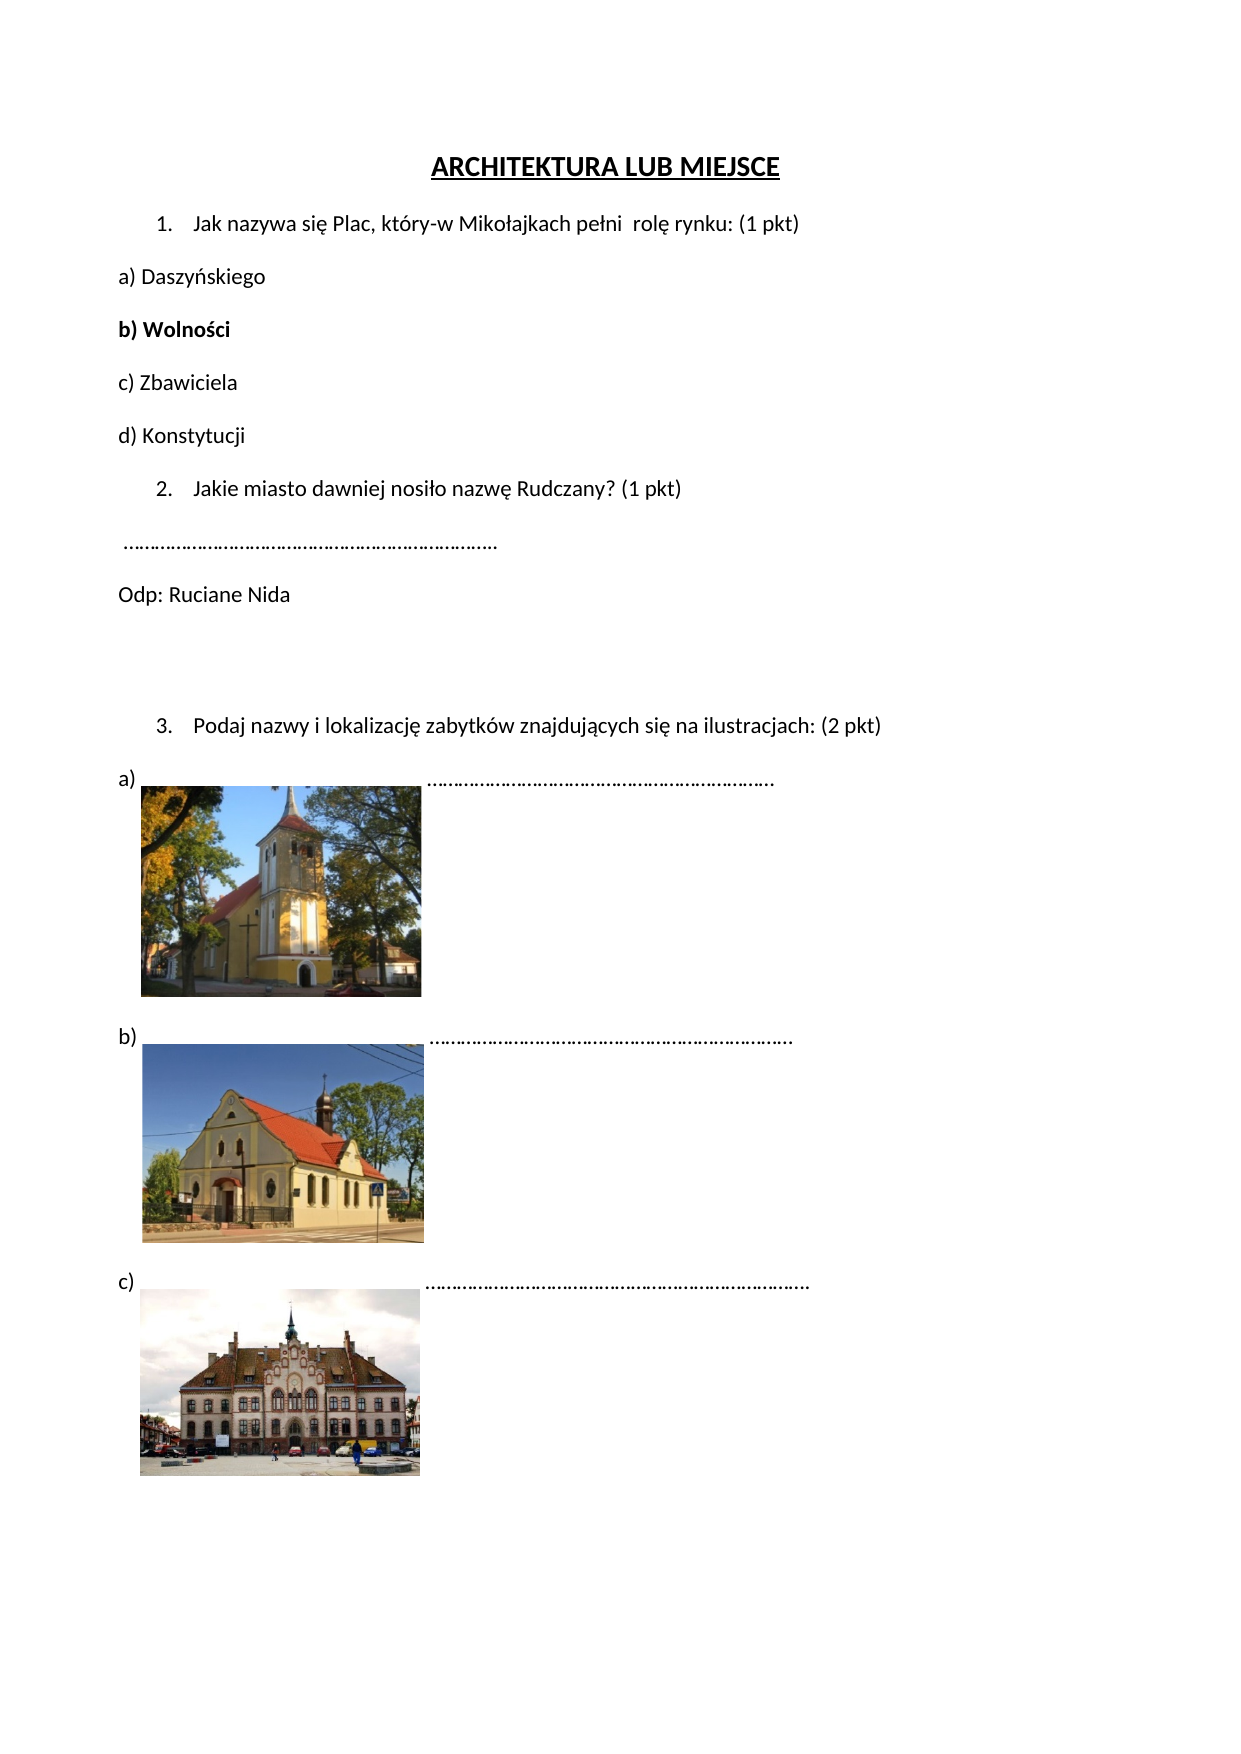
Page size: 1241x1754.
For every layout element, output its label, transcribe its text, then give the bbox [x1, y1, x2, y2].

text c) Zbawiciela [118, 368, 1093, 396]
text b) Wolności [118, 315, 1093, 343]
list Podaj nazwy i lokalizację zabytków znajdujących się na ilustracjach: (2 pkt) [156, 712, 1093, 739]
text …………………………………………………………….. [118, 527, 1093, 556]
text c) ………………………………………………………………. [118, 1267, 1093, 1475]
text d) Konstytucji [118, 421, 1093, 449]
text a) Daszyńskiego [118, 262, 1093, 290]
list Jakie miasto dawniej nosiło nazwę Rudczany? (1 pkt) [156, 474, 1093, 502]
text Odp: Ruciane Nida [118, 581, 1093, 608]
text ARCHITEKTURA LUB MIEJSCE [118, 148, 1093, 183]
text a) ………………………………………………………… [118, 764, 1093, 997]
text b) …………………………………………………………… [118, 1022, 1093, 1242]
list Jak nazywa się Plac, który-w Mikołajkach pełni rolę rynku: (1 pkt) [156, 209, 1093, 237]
